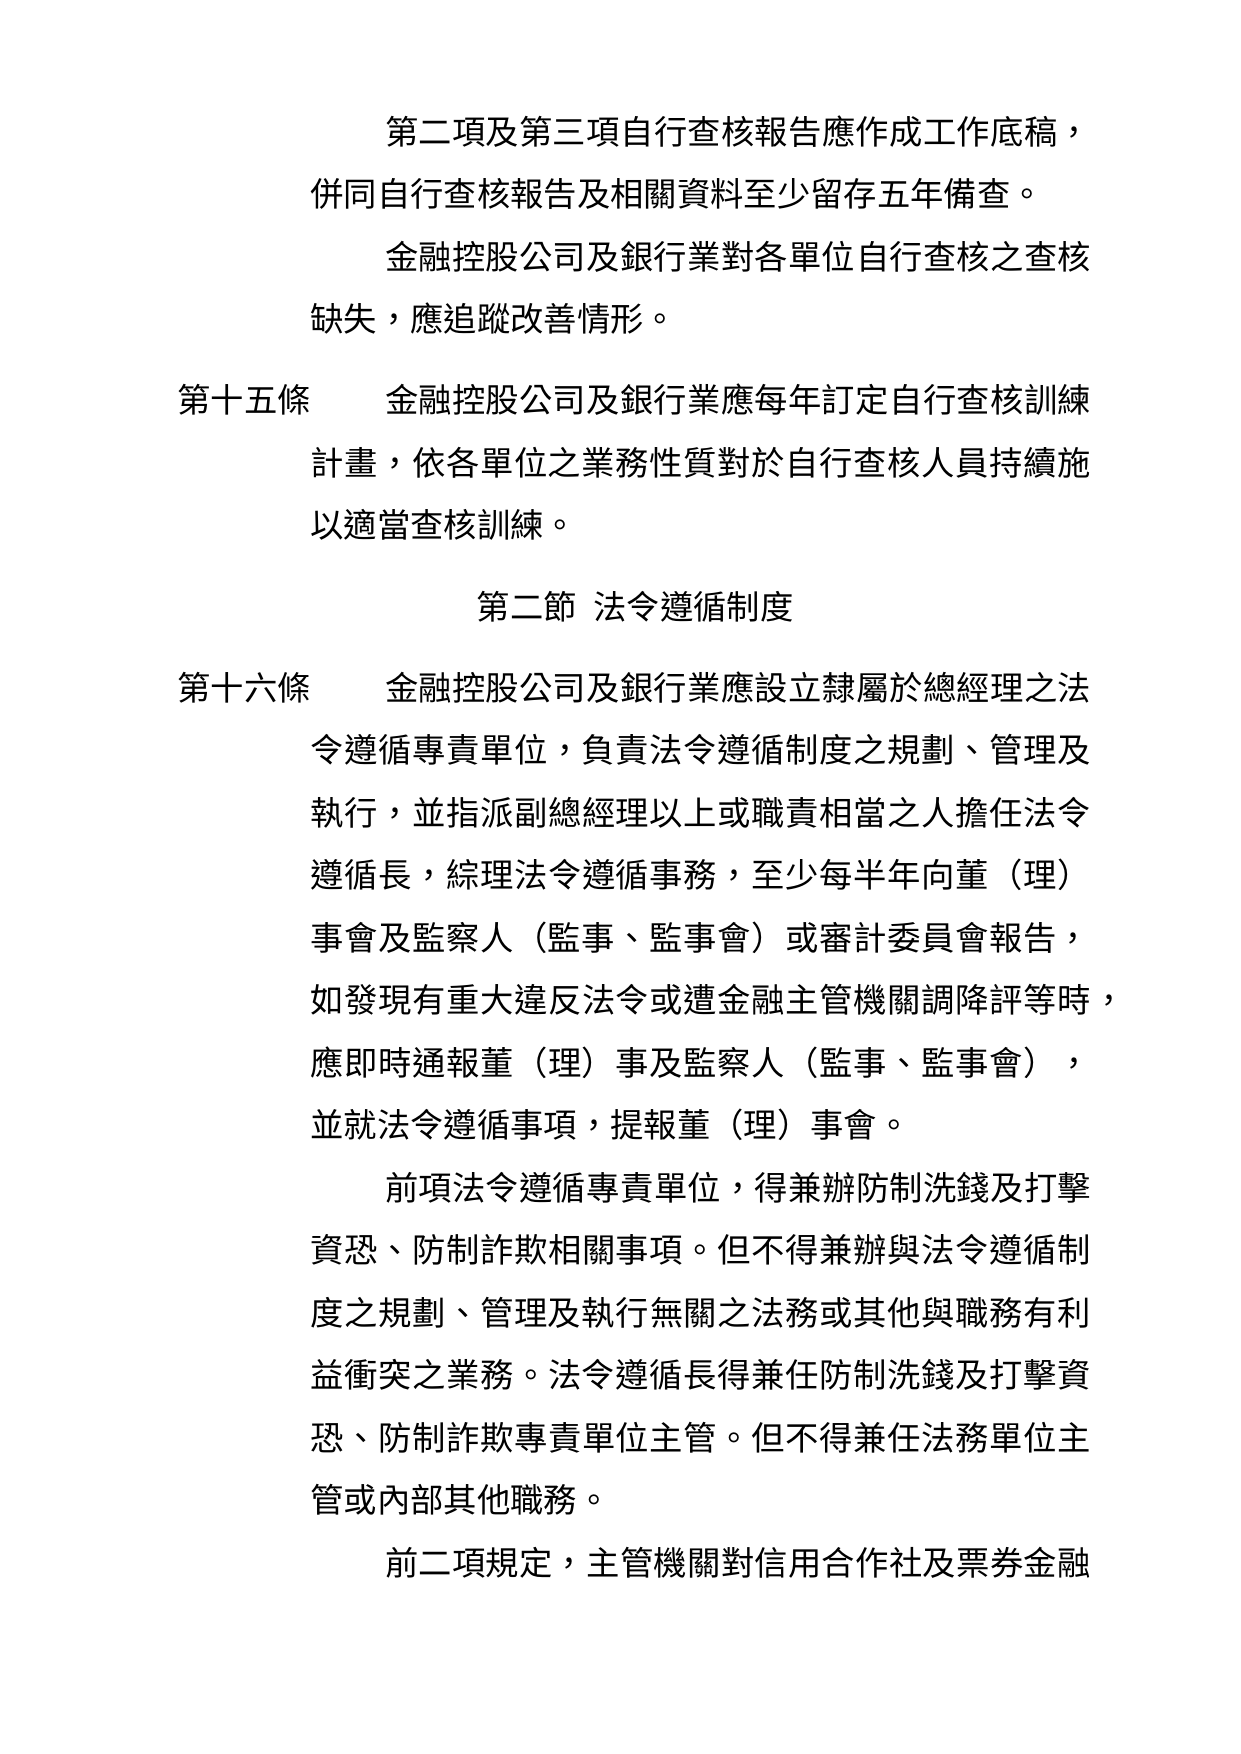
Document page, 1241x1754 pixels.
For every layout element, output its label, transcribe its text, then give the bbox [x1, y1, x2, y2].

text 第二節 法令遵循制度 [177, 563, 1092, 626]
text 第十六條 金融控股公司及銀行業應設立隸屬於總經理之法令遵循專責單位，負責法令遵循制度之規劃、管理及執行，並指派副總經理以上或職責相當之人擔任法令遵循長，綜理法令遵循事務，至少每半年向董（理）事會及監察人（監事、監事會）或審計委員會報告，如發現有重大違反法令或遭金融主管機關調降評等時，應即時通報董（理）事及監察人（監事、監事會），並就法令遵循事項，提報董（理）事會。 [177, 644, 1092, 1144]
text 第二項及第三項自行查核報告應作成工作底稿，併同自行查核報告及相關資料至少留存五年備查。 [177, 88, 1092, 213]
text 第十五條 金融控股公司及銀行業應每年訂定自行查核訓練計畫，依各單位之業務性質對於自行查核人員持續施以適當查核訓練。 [177, 357, 1092, 544]
text 前項法令遵循專責單位，得兼辦防制洗錢及打擊資恐、防制詐欺相關事項。但不得兼辦與法令遵循制度之規劃、管理及執行無關之法務或其他與職務有利益衝突之業務。法令遵循長得兼任防制洗錢及打擊資恐、防制詐欺專責單位主管。但不得兼任法務單位主管或內部其他職務。 [177, 1144, 1092, 1519]
text 金融控股公司及銀行業對各單位自行查核之查核缺失，應追蹤改善情形。 [177, 213, 1092, 338]
text 前二項規定，主管機關對信用合作社及票券金融 [177, 1519, 1092, 1582]
